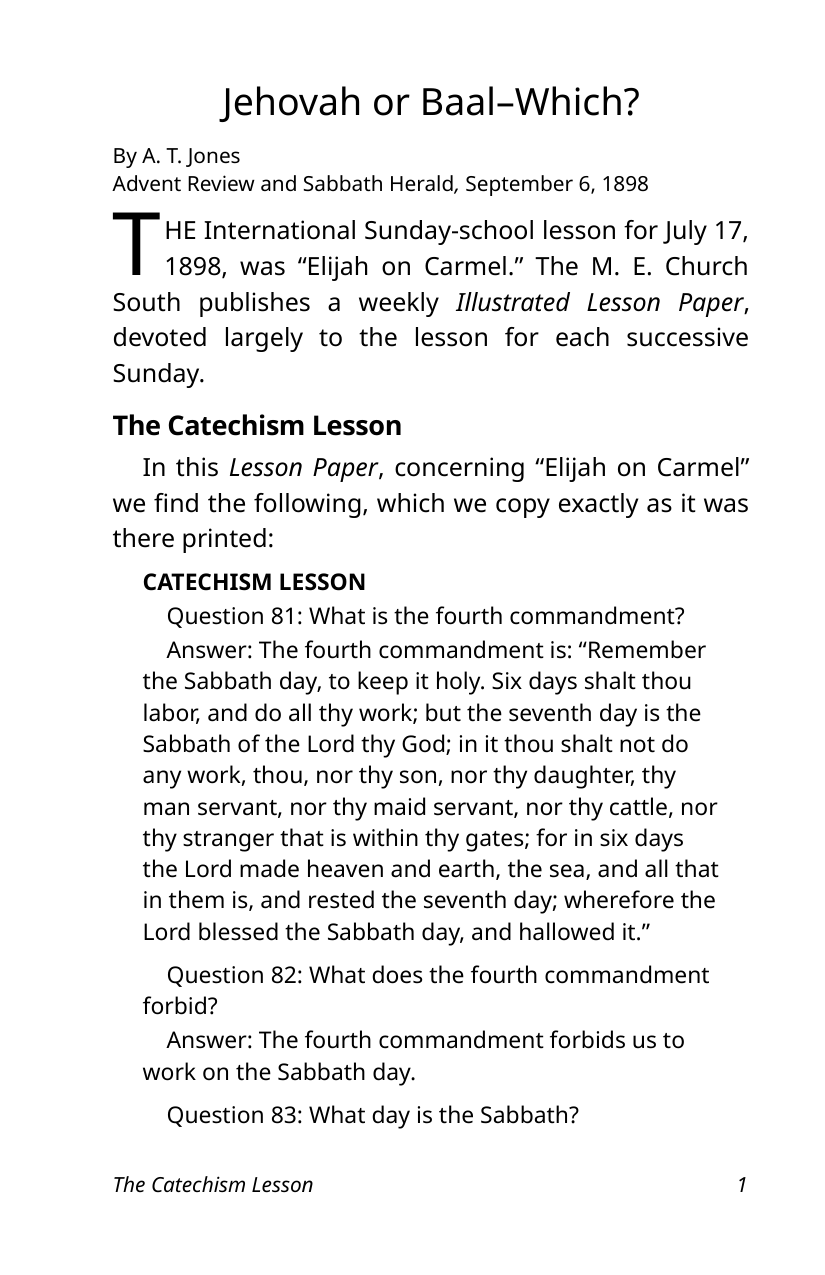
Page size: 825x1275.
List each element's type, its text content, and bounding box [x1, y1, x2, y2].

text Advent Review and Sabbath Herald, September 6, 1898 [112, 169, 750, 198]
text Question 82: What does the fourth commandment forbid? [142, 959, 720, 1021]
text In this Lesson Paper, concerning “Elijah on Carmel” we find the following, which we copy exactly as it was there printed: [112, 449, 750, 555]
text CATECHISM LESSON [142, 566, 720, 597]
subtitle The Catechism Lesson [112, 407, 750, 443]
text By A. T. Jones [112, 141, 750, 169]
text Answer: The fourth commandment is: “Remember the Sabbath day, to keep it holy. Six days shalt thou labor, and do all thy work; but the seventh day is the Sabbath of the Lord thy God; in it thou shalt not do any work, thou, nor thy son, nor thy daughter, thy man servant, nor thy maid servant, nor thy cattle, nor thy stranger that is within thy gates; for in six days the Lord made heaven and earth, the sea, and all that in them is, and rested the seventh day; wherefore the Lord blessed the Sabbath day, and hallowed it.” [142, 634, 720, 947]
title Jehovah or Baal–Which? [112, 75, 750, 126]
text THE International Sunday-school lesson for July 17, 1898, was “Elijah on Carmel.” The M. E. Church South publishes a weekly Illustrated Lesson Paper, devoted largely to the lesson for each successive Sunday. [112, 213, 750, 390]
text Question 81: What is the fourth commandment? [142, 600, 720, 631]
text Question 83: What day is the Sabbath? [142, 1099, 720, 1130]
text Answer: The fourth commandment forbids us to work on the Sabbath day. [142, 1024, 720, 1087]
